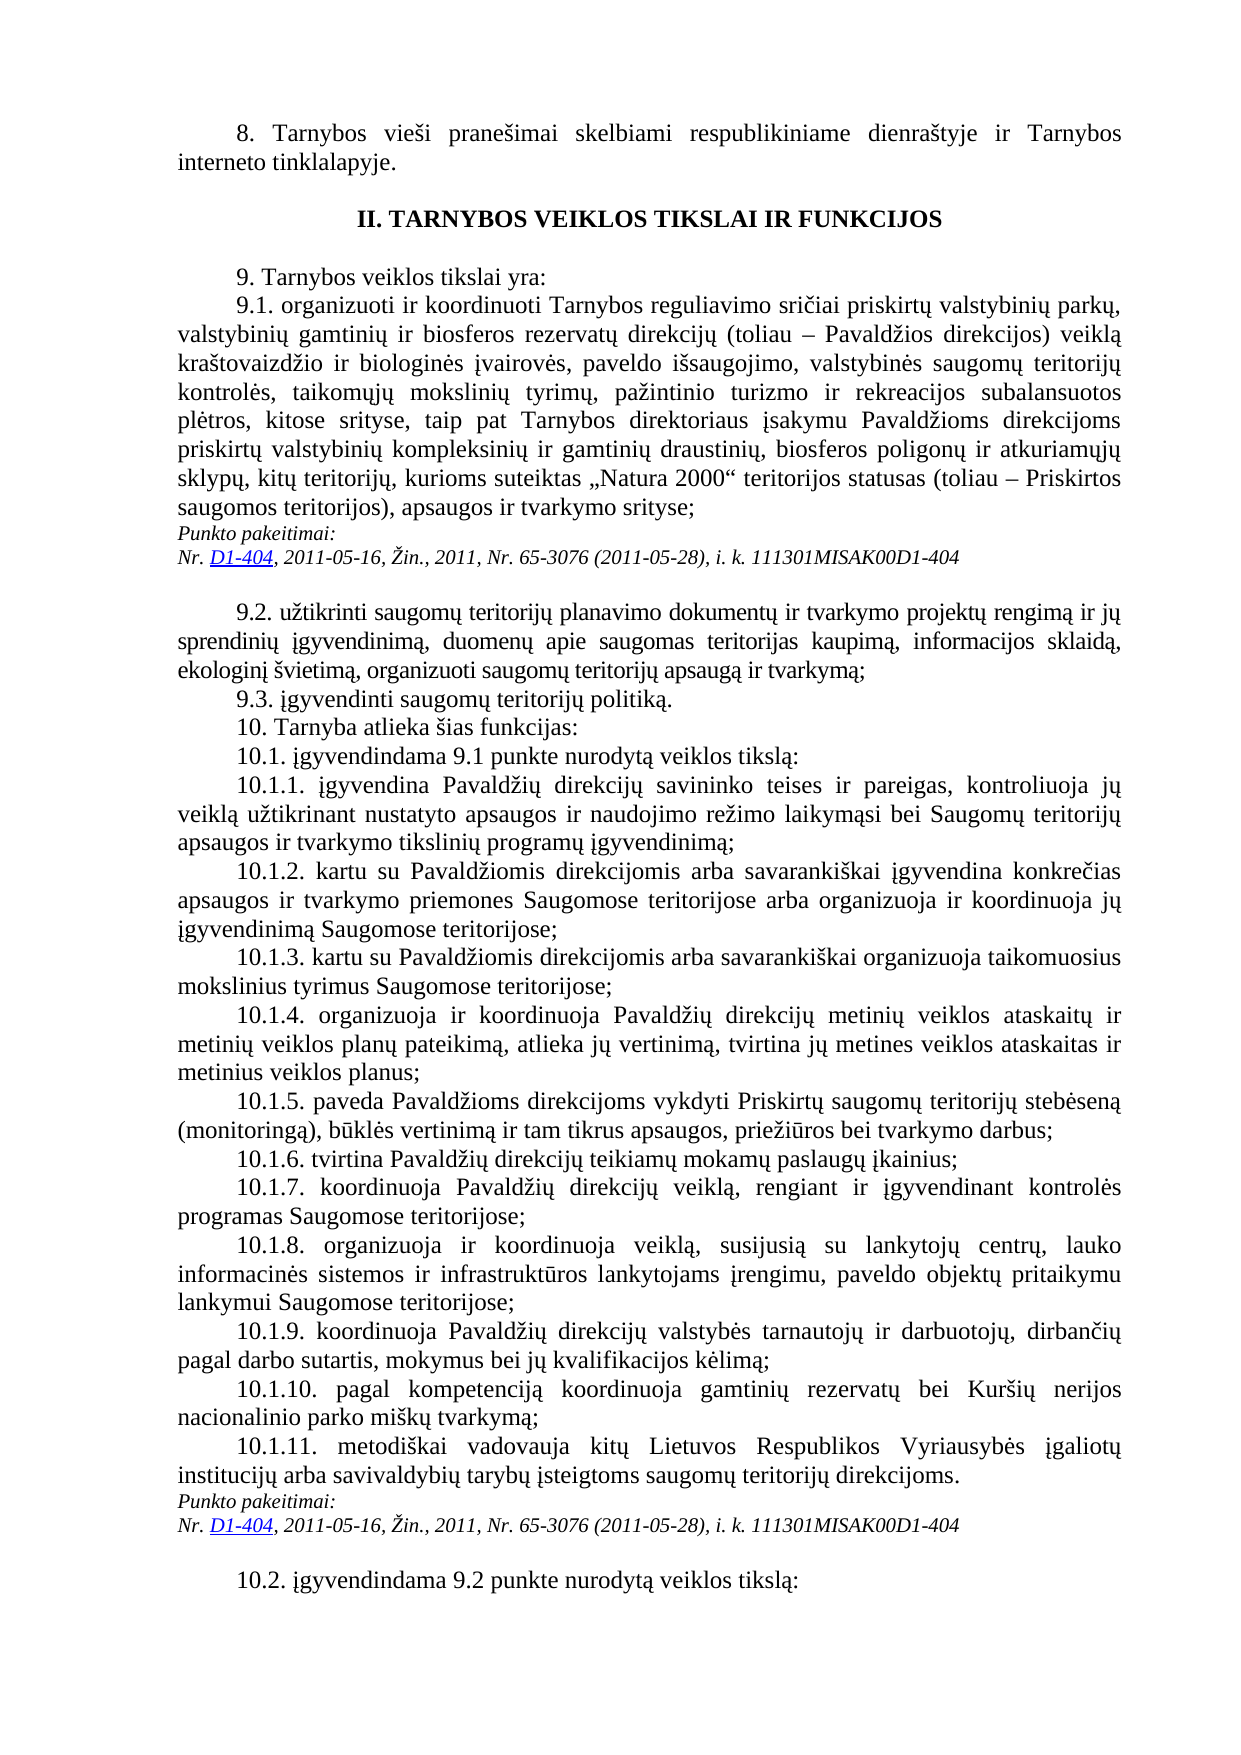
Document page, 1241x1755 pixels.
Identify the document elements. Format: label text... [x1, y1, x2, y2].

text Punkto pakeitimai: [177, 1489, 1122, 1513]
text 10.1.8. organizuoja ir koordinuoja veiklą, susijusią su lankytojų centrų, lauko informacinės sistemos ir infrastruktūros lankytojams įrengimu, paveldo objektų pritaikymu lankymui Saugomose teritorijose; [177, 1230, 1122, 1316]
text 10.1.3. kartu su Pavaldžiomis direkcijomis arba savarankiškai organizuoja taikomuosius mokslinius tyrimus Saugomose teritorijose; [177, 942, 1122, 1000]
text 10.1.4. organizuoja ir koordinuoja Pavaldžių direkcijų metinių veiklos ataskaitų ir metinių veiklos planų pateikimą, atlieka jų vertinimą, tvirtina jų metines veiklos ataskaitas ir metinius veiklos planus; [177, 1000, 1122, 1086]
text 9.1. organizuoti ir koordinuoti Tarnybos reguliavimo sričiai priskirtų valstybinių parkų, valstybinių gamtinių ir biosferos rezervatų direkcijų (toliau – Pavaldžios direkcijos) veiklą kraštovaizdžio ir biologinės įvairovės, paveldo išsaugojimo, valstybinės saugomų teritorijų kontrolės, taikomųjų mokslinių tyrimų, pažintinio turizmo ir rekreacijos subalansuotos plėtros, kitose srityse, taip pat Tarnybos direktoriaus įsakymu Pavaldžioms direkcijoms priskirtų valstybinių kompleksinių ir gamtinių draustinių, biosferos poligonų ir atkuriamųjų sklypų, kitų teritorijų, kurioms suteiktas „Natura 2000“ teritorijos statusas (toliau – Priskirtos saugomos teritorijos), apsaugos ir tvarkymo srityse; [177, 291, 1122, 521]
text 10.2. įgyvendindama 9.2 punkte nurodytą veiklos tikslą: [177, 1566, 1122, 1594]
text 10.1.9. koordinuoja Pavaldžių direkcijų valstybės tarnautojų ir darbuotojų, dirbančių pagal darbo sutartis, mokymus bei jų kvalifikacijos kėlimą; [177, 1316, 1122, 1374]
text 8. Tarnybos vieši pranešimai skelbiami respublikiniame dienraštyje ir Tarnybos interneto tinklalapyje. [177, 118, 1122, 176]
text 10.1.1. įgyvendina Pavaldžių direkcijų savininko teises ir pareigas, kontroliuoja jų veiklą užtikrinant nustatyto apsaugos ir naudojimo režimo laikymąsi bei Saugomų teritorijų apsaugos ir tvarkymo tikslinių programų įgyvendinimą; [177, 770, 1122, 856]
text 10.1.5. paveda Pavaldžioms direkcijoms vykdyti Priskirtų saugomų teritorijų stebėseną (monitoringą), būklės vertinimą ir tam tikrus apsaugos, priežiūros bei tvarkymo darbus; [177, 1086, 1122, 1144]
text Nr. D1-404, 2011-05-16, Žin., 2011, Nr. 65-3076 (2011-05-28), i. k. 111301MISAK00D1-404 [177, 545, 1122, 569]
text II. TARNYBOS VEIKLOS TIKSLAI IR FUNKCIJOS [177, 204, 1122, 233]
text Punkto pakeitimai: [177, 521, 1122, 545]
text 10.1.7. koordinuoja Pavaldžių direkcijų veiklą, rengiant ir įgyvendinant kontrolės programas Saugomose teritorijose; [177, 1172, 1122, 1230]
text 10.1. įgyvendindama 9.1 punkte nurodytą veiklos tikslą: [177, 741, 1122, 770]
text 9.2. užtikrinti saugomų teritorijų planavimo dokumentų ir tvarkymo projektų rengimą ir jų sprendinių įgyvendinimą, duomenų apie saugomas teritorijas kaupimą, informacijos sklaidą, ekologinį švietimą, organizuoti saugomų teritorijų apsaugą ir tvarkymą; [177, 597, 1122, 684]
text 9. Tarnybos veiklos tikslai yra: [177, 262, 1122, 291]
text 9.3. įgyvendinti saugomų teritorijų politiką. [177, 684, 1122, 712]
text 10. Tarnyba atlieka šias funkcijas: [177, 712, 1122, 741]
text 10.1.11. metodiškai vadovauja kitų Lietuvos Respublikos Vyriausybės įgaliotų institucijų arba savivaldybių tarybų įsteigtoms saugomų teritorijų direkcijoms. [177, 1431, 1122, 1489]
text 10.1.2. kartu su Pavaldžiomis direkcijomis arba savarankiškai įgyvendina konkrečias apsaugos ir tvarkymo priemones Saugomose teritorijose arba organizuoja ir koordinuoja jų įgyvendinimą Saugomose teritorijose; [177, 856, 1122, 942]
text 10.1.6. tvirtina Pavaldžių direkcijų teikiamų mokamų paslaugų įkainius; [177, 1144, 1122, 1172]
text Nr. D1-404, 2011-05-16, Žin., 2011, Nr. 65-3076 (2011-05-28), i. k. 111301MISAK00D1-404 [177, 1513, 1122, 1537]
text 10.1.10. pagal kompetenciją koordinuoja gamtinių rezervatų bei Kuršių nerijos nacionalinio parko miškų tvarkymą; [177, 1374, 1122, 1431]
